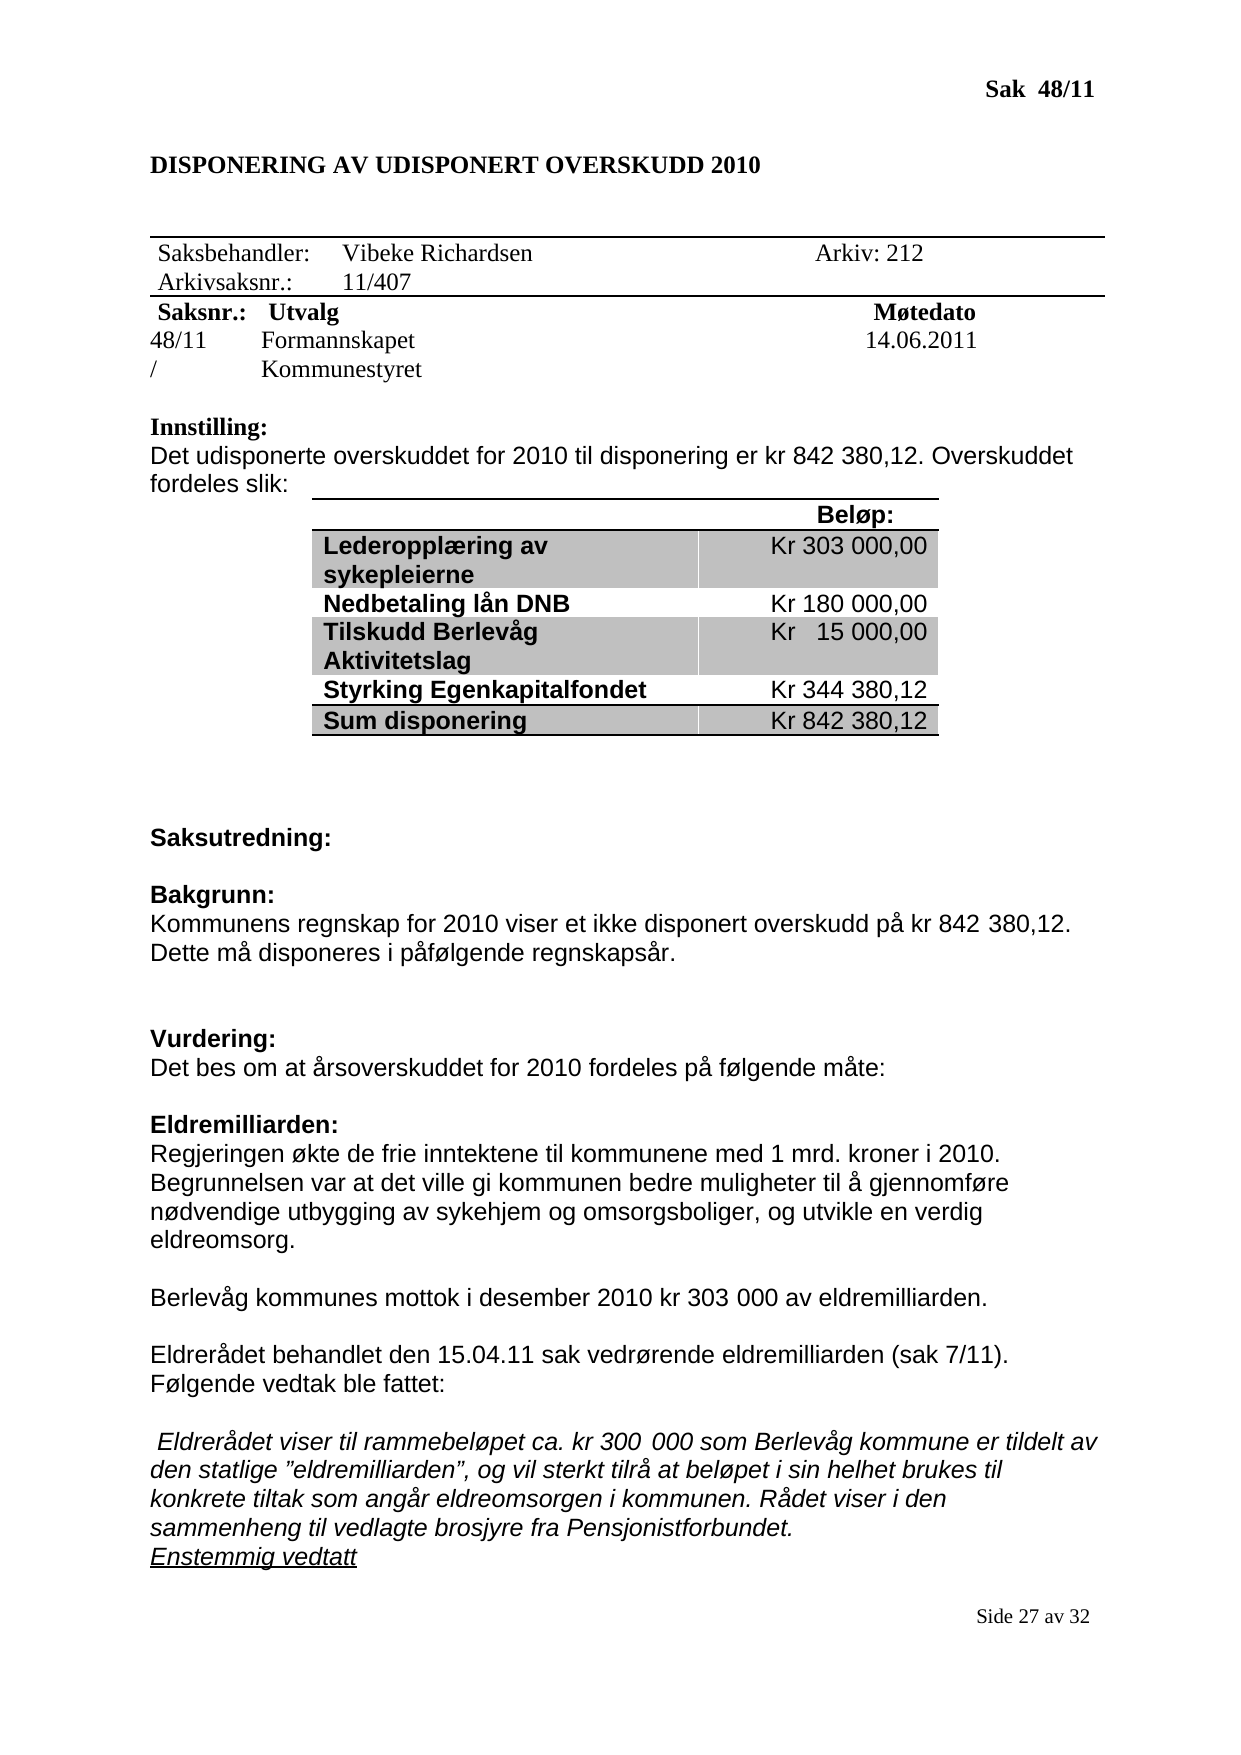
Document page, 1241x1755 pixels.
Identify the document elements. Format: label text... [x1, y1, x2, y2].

text Berlevåg kommunes mottok i desember 2010 kr 303 000 av eldremilliarden. [150, 1283, 1100, 1311]
table_header Beløp: [699, 500, 938, 529]
table_cell Saksnr.: [150, 297, 261, 326]
text 48/11 Formannskapet 14.06.2011 [150, 326, 1100, 354]
table_cell Sum disponering [312, 706, 698, 734]
table_cell [808, 267, 1104, 295]
table_cell Utvalg [261, 297, 866, 326]
table_cell Kr 842 380,12 [699, 706, 938, 734]
table_cell Arkivsaksnr.: [150, 267, 334, 295]
text Eldrerådet viser til rammebeløpet ca. kr 300 000 som Berlevåg kommune er tildelt av den statlige ”eldremilliarden”, og vil sterkt tilrå at beløpet i sin helhet brukes til konkrete tiltak som angår eldreomsorgen i kommunen. Rådet viser i den sammenheng til vedlagte brosjyre fra Pensjonistforbundet. [150, 1426, 1100, 1541]
text Regjeringen økte de frie inntektene til kommunene med 1 mrd. kroner i 2010. Begrunnelsen var at det ville gi kommunen bedre muligheter til å gjennomføre nødvendige utbygging av sykehjem og omsorgsboliger, og utvikle en verdig eldreomsorg. [150, 1139, 1100, 1254]
text Vurdering: [150, 1024, 1100, 1053]
table_cell Tilskudd Berlevåg Aktivitetslag [312, 617, 698, 675]
text Eldremilliarden: [150, 1110, 1100, 1139]
text Det bes om at årsoverskuddet for 2010 fordeles på følgende måte: [150, 1053, 1100, 1081]
table_header Arkiv: 212 [808, 238, 1104, 267]
table_cell Kr 15 000,00 [699, 617, 938, 675]
text Kommunens regnskap for 2010 viser et ikke disponert overskudd på kr 842 380,12. Dette må disponeres i påfølgende regnskapsår. [150, 909, 1100, 966]
text Enstemmig vedtatt [150, 1541, 1100, 1570]
table_cell 11/407 [335, 267, 576, 295]
table_cell Lederopplæring av sykepleierne [312, 531, 698, 588]
text Eldrerådet behandlet den 15.04.11 sak vedrørende eldremilliarden (sak 7/11). Følgende vedtak ble fattet: [150, 1340, 1100, 1398]
table_header [1105, 236, 1115, 267]
text Det udisponerte overskuddet for 2010 til disponering er kr 842 380,12. Overskuddet fordeles slik: [150, 441, 1100, 498]
text Saksutredning: [150, 823, 1100, 851]
table_cell Nedbetaling lån DNB [312, 589, 698, 617]
table_header Vibeke Richardsen [335, 238, 807, 267]
text Innstilling: [150, 412, 1100, 441]
text Bakgrunn: [150, 880, 1100, 909]
table_header Saksbehandler: [150, 238, 334, 267]
table_cell [1105, 267, 1115, 295]
table_cell Kr 344 380,12 [699, 675, 938, 703]
text / Kommunestyret [150, 354, 1100, 383]
table_cell Kr 303 000,00 [699, 531, 938, 588]
table_cell Møtedato [866, 295, 1115, 326]
table_cell Kr 180 000,00 [699, 589, 938, 617]
table_cell Styrking Egenkapitalfondet [312, 675, 698, 703]
text DISPONERING AV UDISPONERT OVERSKUDD 2010 [150, 150, 1100, 179]
table_header [312, 500, 698, 529]
table_cell [576, 267, 807, 295]
